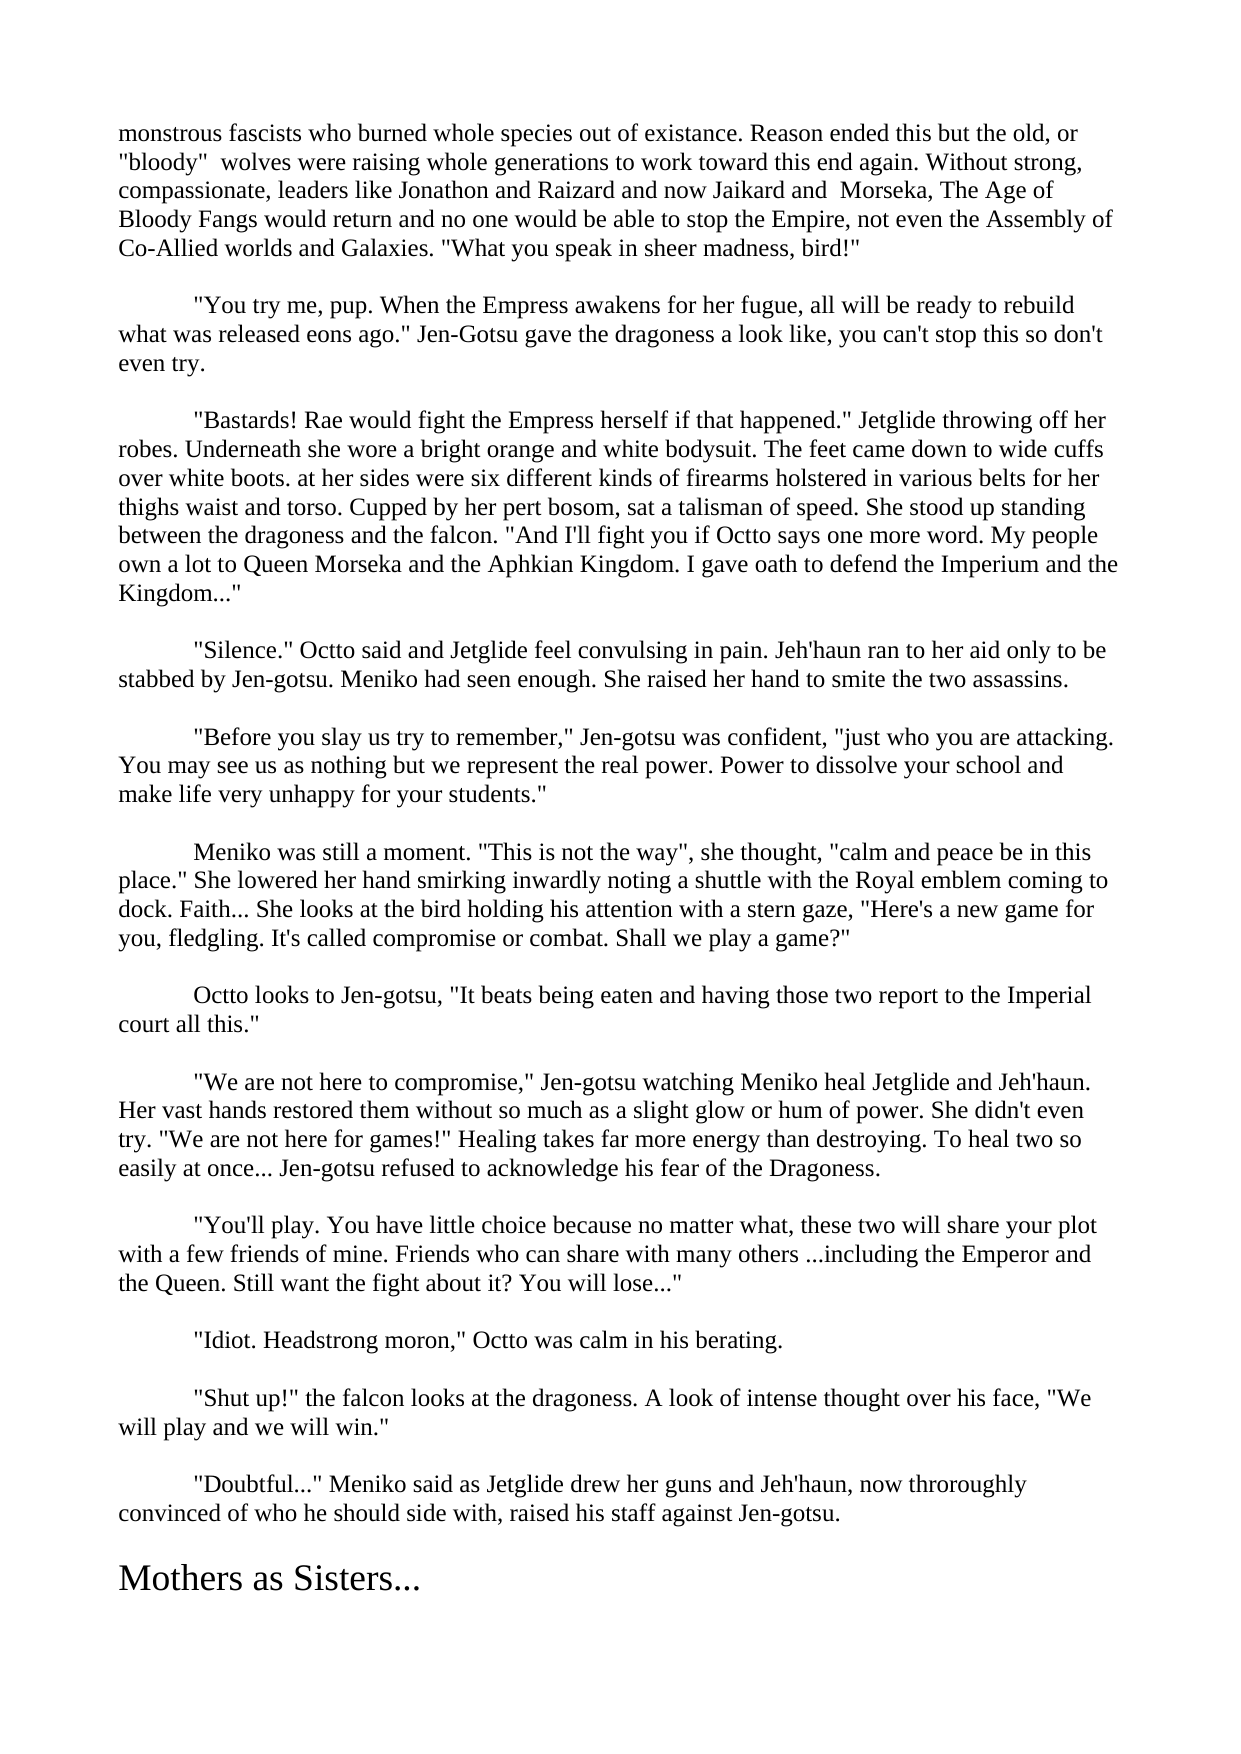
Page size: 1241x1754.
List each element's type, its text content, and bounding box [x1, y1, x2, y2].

text "Bastards! Rae would fight the Empress herself if that happened." Jetglide throwing off her robes. Underneath she wore a bright orange and white bodysuit. The feet came down to wide cuffs over white boots. at her sides were six different kinds of firearms holstered in various belts for her thighs waist and torso. Cupped by her pert bosom, sat a talisman of speed. She stood up standing between the dragoness and the falcon. "And I'll fight you if Octto says one more word. My people own a lot to Queen Morseka and the Aphkian Kingdom. I gave oath to defend the Imperium and the Kingdom..." [118, 406, 1122, 607]
text Meniko was still a moment. "This is not the way", she thought, "calm and peace be in this place." She lowered her hand smirking inwardly noting a shuttle with the Royal emblem coming to dock. Faith... She looks at the bird holding his attention with a stern gaze, "Here's a new game for you, fledgling. It's called compromise or combat. Shall we play a game?" [118, 837, 1122, 952]
text Mothers as Sisters... [118, 1556, 1122, 1599]
text "Shut up!" the falcon looks at the dragoness. A look of intense thought over his face, "We will play and we will win." [118, 1383, 1122, 1441]
text monstrous fascists who burned whole species out of existance. Reason ended this but the old, or "bloody" wolves were raising whole generations to work toward this end again. Without strong, compassionate, leaders like Jonathon and Raizard and now Jaikard and Morseka, The Age of Bloody Fangs would return and no one would be able to stop the Empire, not even the Assembly of Co-Allied worlds and Galaxies. "What you speak in sheer madness, bird!" [118, 118, 1122, 262]
text "Before you slay us try to remember," Jen-gotsu was confident, "just who you are attacking. You may see us as nothing but we represent the real power. Power to dissolve your school and make life very unhappy for your students." [118, 722, 1122, 808]
text "Idiot. Headstrong moron," Octto was calm in his berating. [118, 1326, 1122, 1354]
text "Silence." Octto said and Jetglide feel convulsing in pain. Jeh'haun ran to her aid only to be stabbed by Jen-gotsu. Meniko had seen enough. She raised her hand to smite the two assassins. [118, 636, 1122, 693]
text "We are not here to compromise," Jen-gotsu watching Meniko heal Jetglide and Jeh'haun. Her vast hands restored them without so much as a slight glow or hum of power. She didn't even try. "We are not here for games!" Healing takes far more energy than destroying. To heal two so easily at once... Jen-gotsu refused to acknowledge his fear of the Dragoness. [118, 1067, 1122, 1182]
text "You try me, pup. When the Empress awakens for her fugue, all will be ready to rebuild what was released eons ago." Jen-Gotsu gave the dragoness a look like, you can't stop this so don't even try. [118, 291, 1122, 377]
text "Doubtful..." Meniko said as Jetglide drew her guns and Jeh'haun, now throroughly convinced of who he should side with, raised his staff against Jen-gotsu. [118, 1469, 1122, 1527]
text "You'll play. You have little choice because no matter what, these two will share your plot with a few friends of mine. Friends who can share with many others ...including the Emperor and the Queen. Still want the fight about it? You will lose..." [118, 1211, 1122, 1297]
text Octto looks to Jen-gotsu, "It beats being eaten and having those two report to the Imperial court all this." [118, 981, 1122, 1038]
